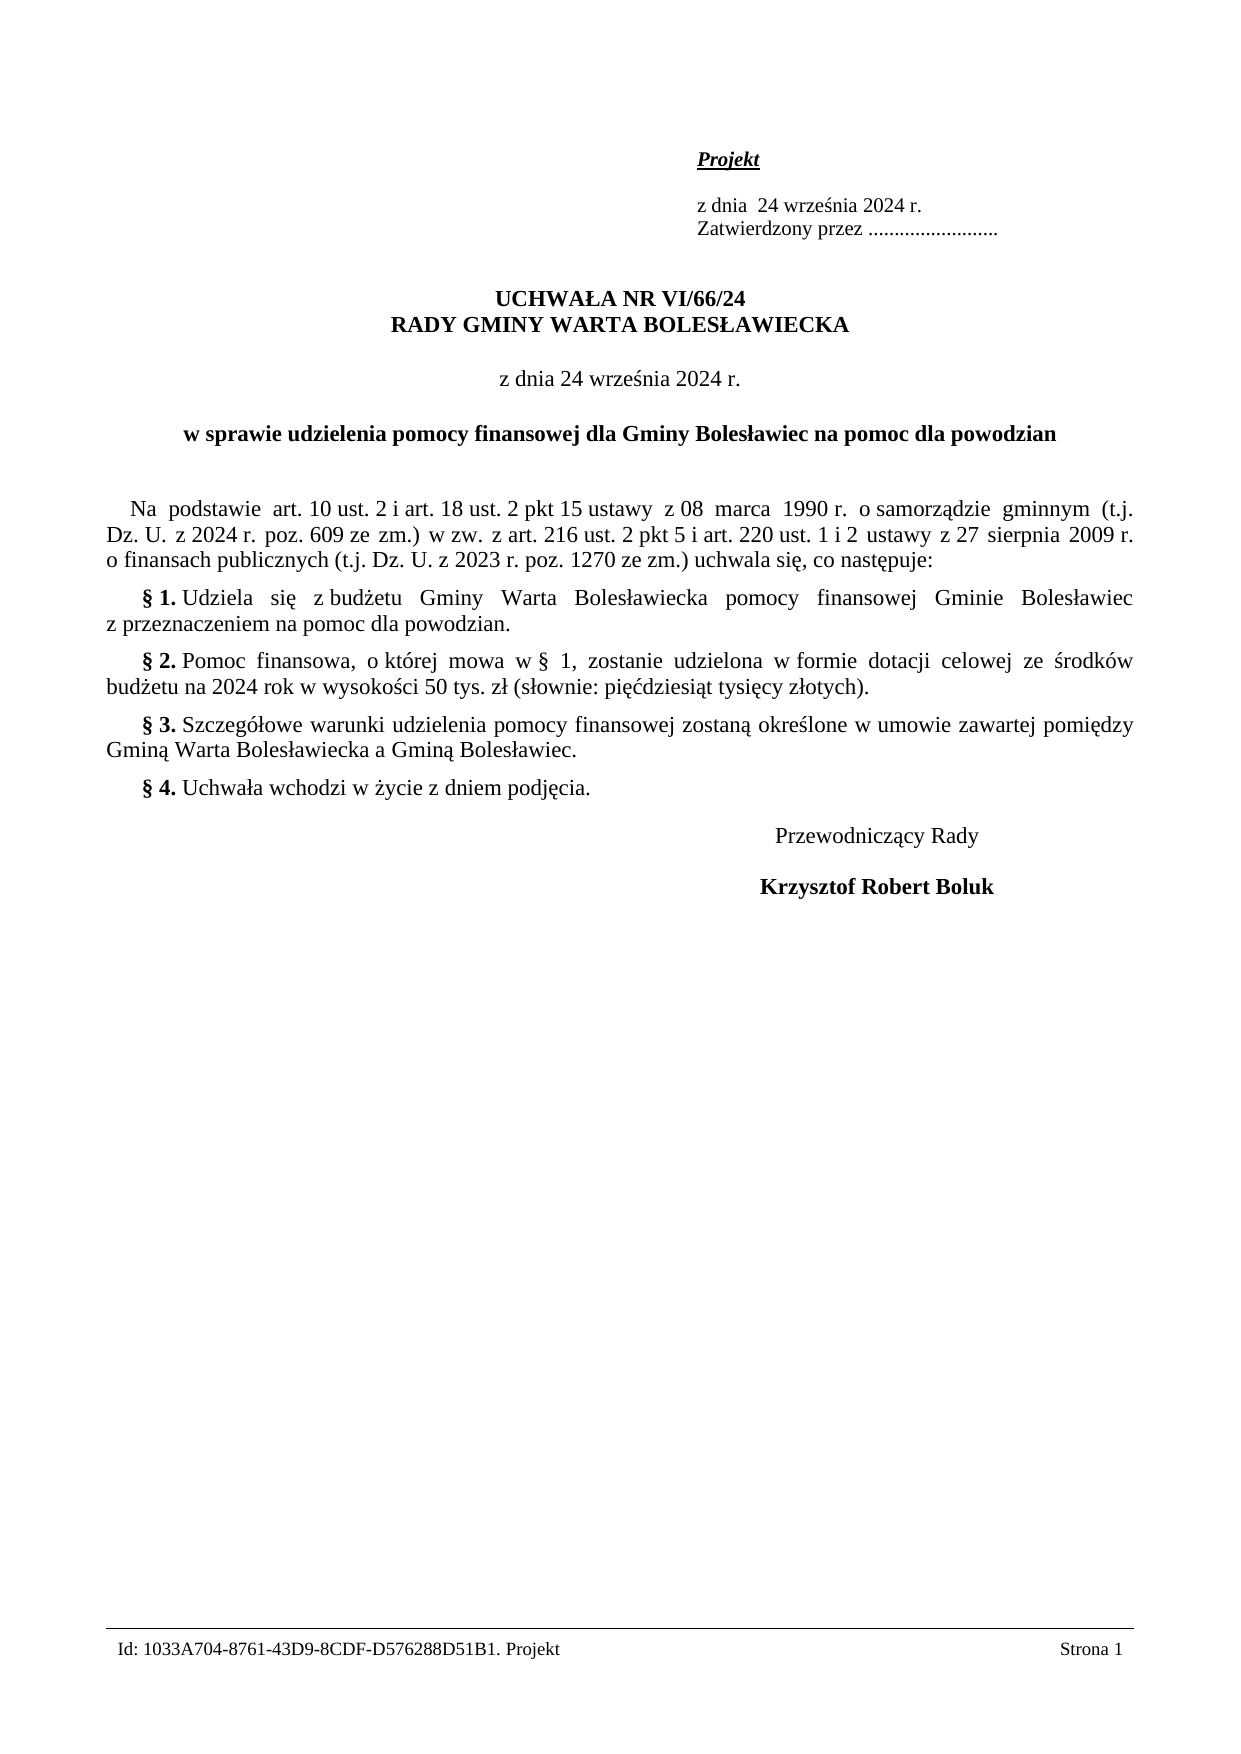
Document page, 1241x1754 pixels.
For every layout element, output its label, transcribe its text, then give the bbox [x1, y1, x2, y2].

text Projekt [697, 148, 1134, 171]
text § 1. Udziela się z budżetu Gminy Warta Bolesławiecka pomocy finansowej Gminie Bolesławiec z przeznaczeniem na pomoc dla powodzian. [106, 585, 1134, 636]
text § 3. Szczegółowe warunki udzielenia pomocy finansowej zostaną określone w umowie zawartej pomiędzy Gminą Warta Bolesławiecka a Gminą Bolesławiec. [106, 712, 1134, 763]
text Uchwała Nr VI/66/24 Rady Gminy Warta Bolesławiecka [106, 286, 1134, 337]
text § 2. Pomoc finansowa, o której mowa w § 1, zostanie udzielona w formie dotacji celowej ze środków budżetu na 2024 rok w wysokości 50 tys. zł (słownie: pięćdziesiąt tysięcy złotych). [106, 648, 1134, 699]
text z dnia 24 września 2024 r. [106, 366, 1134, 392]
table_header [106, 813, 620, 900]
text Na podstawie art. 10 ust. 2 i art. 18 ust. 2 pkt 15 ustawy z 08 marca 1990 r. o samorządzie gminnym (t.j. Dz. U. z 2024 r. poz. 609 ze zm.) w zw. z art. 216 ust. 2 pkt 5 i art. 220 ust. 1 i 2 ustawy z 27 sierpnia 2009 r. o finansach publicznych (t.j. Dz. U. z 2023 r. poz. 1270 ze zm.) uchwala się, co następuje: [106, 496, 1134, 573]
text § 4. Uchwała wchodzi w życie z dniem podjęcia. [106, 775, 1134, 801]
text z dnia 24 września 2024 r. [697, 194, 1134, 217]
table_header Przewodniczący Rady Krzysztof Robert Boluk [620, 813, 1134, 900]
text Zatwierdzony przez ......................... [697, 217, 1134, 240]
text w sprawie udzielenia pomocy finansowej dla Gminy Bolesławiec na pomoc dla powodzian [106, 421, 1134, 446]
